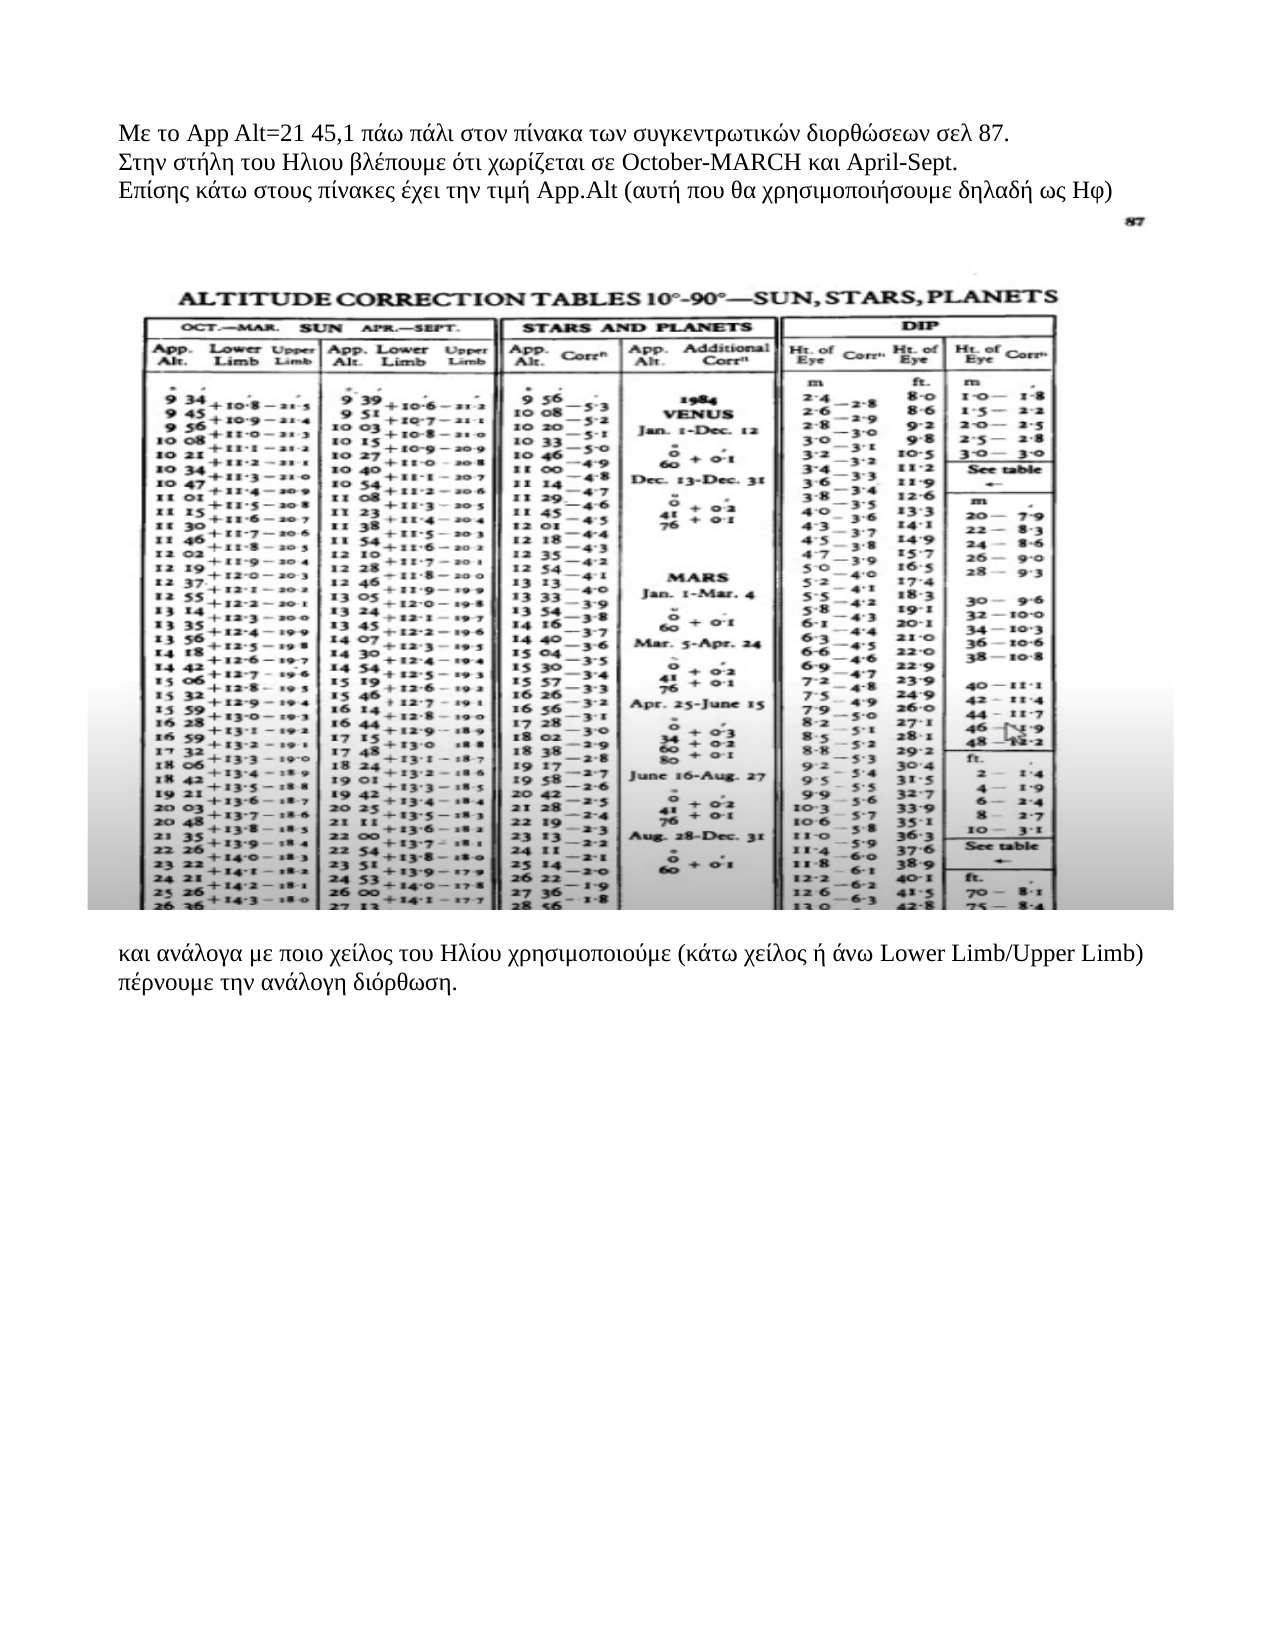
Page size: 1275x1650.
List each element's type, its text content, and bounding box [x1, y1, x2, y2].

text Με το Αpp Alt=21 45,1 πάω πάλι στον πίνακα των συγκεντρωτικών διορθώσεων σελ 87. [118, 118, 1157, 147]
picture [87, 208, 1174, 910]
text και ανάλογα με ποιο χείλος του Ηλίου χρησιμοποιούμε (κάτω χείλος ή άνω Lower Limb/Upper Limb) πέρνουμε την ανάλογη διόρθωση. [118, 938, 1157, 996]
text Επίσης κάτω στους πίνακες έχει την τιμή App.Alt (αυτή που θα χρησιμοποιήσουμε δηλαδή ως Ηφ) [118, 176, 1157, 204]
text Στην στήλη του Ηλιου βλέπουμε ότι χωρίζεται σε October-MARCH και April-Sept. [118, 147, 1157, 176]
